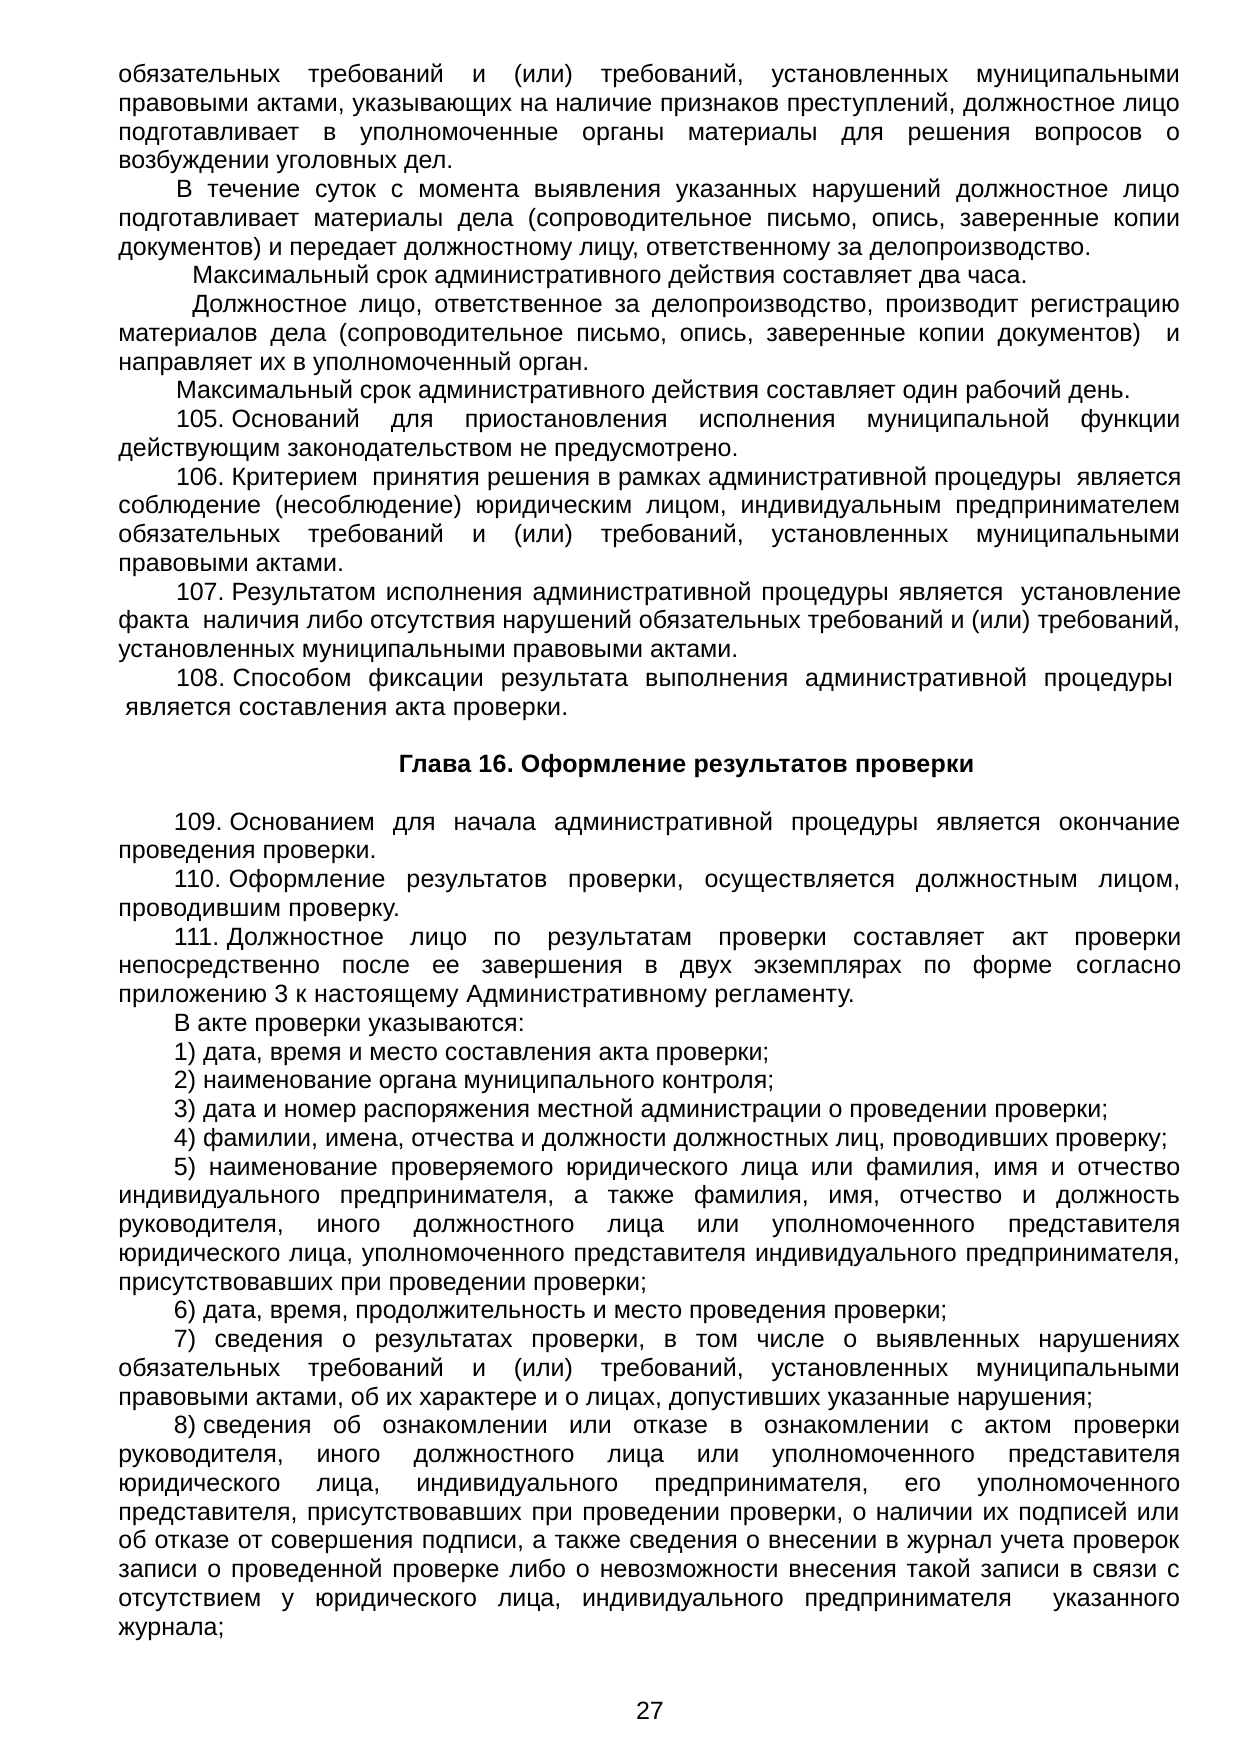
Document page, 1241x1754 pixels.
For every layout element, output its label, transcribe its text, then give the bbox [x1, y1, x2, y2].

text 110. Оформление результатов проверки, осуществляется должностным лицом, проводившим проверку. [118, 864, 1181, 922]
text 107. Результатом исполнения административной процедуры является установление факта наличия либо отсутствия нарушений обязательных требований и (или) требований, установленных муниципальными правовыми актами. [118, 577, 1181, 663]
text 106. Критерием принятия решения в рамках административной процедуры является соблюдение (несоблюдение) юридическим лицом, индивидуальным предпринимателем обязательных требований и (или) требований, установленных муниципальными правовыми актами. [118, 462, 1181, 577]
text 111. Должностное лицо по результатам проверки составляет акт проверки непосредственно после ее завершения в двух экземплярах по форме согласно приложению 3 к настоящему Административному регламенту. [118, 922, 1181, 1008]
text обязательных требований и (или) требований, установленных муниципальными правовыми актами, указывающих на наличие признаков преступлений, должностное лицо подготавливает в уполномоченные органы материалы для решения вопросов о возбуждении уголовных дел. [118, 59, 1181, 174]
text 7) сведения о результатах проверки, в том числе о выявленных нарушениях обязательных требований и (или) требований, установленных муниципальными правовыми актами, об их характере и о лицах, допустивших указанные нарушения; [118, 1324, 1181, 1410]
text Должностное лицо, ответственное за делопроизводство, производит регистрацию материалов дела (сопроводительное письмо, опись, заверенные копии документов) и направляет их в уполномоченный орган. [118, 289, 1181, 375]
text 108. Способом фиксации результата выполнения административной процедуры является составления акта проверки. [118, 663, 1181, 720]
text В акте проверки указываются: [118, 1008, 1181, 1037]
text 109. Основанием для начала административной процедуры является окончание проведения проверки. [118, 807, 1181, 864]
text 2) наименование органа муниципального контроля; [118, 1065, 1181, 1094]
text 105. Оснований для приостановления исполнения муниципальной функции действующим законодательством не предусмотрено. [118, 404, 1181, 462]
text 4) фамилии, имена, отчества и должности должностных лиц, проводивших проверку; [118, 1123, 1181, 1152]
text 8) сведения об ознакомлении или отказе в ознакомлении с актом проверки руководителя, иного должностного лица или уполномоченного представителя юридического лица, индивидуального предпринимателя, его уполномоченного представителя, присутствовавших при проведении проверки, о наличии их подписей или об отказе от совершения подписи, а также сведения о внесении в журнал учета проверок записи о проведенной проверке либо о невозможности внесения такой записи в связи с отсутствием у юридического лица, индивидуального предпринимателя указанного журнала; [118, 1410, 1181, 1640]
text Максимальный срок административного действия составляет два часа. [118, 260, 1181, 289]
text В течение суток с момента выявления указанных нарушений должностное лицо подготавливает материалы дела (сопроводительное письмо, опись, заверенные копии документов) и передает должностному лицу, ответственному за делопроизводство. [118, 174, 1181, 260]
text 6) дата, время, продолжительность и место проведения проверки; [118, 1295, 1181, 1324]
text 1) дата, время и место составления акта проверки; [118, 1037, 1181, 1065]
text 5) наименование проверяемого юридического лица или фамилия, имя и отчество индивидуального предпринимателя, а также фамилия, имя, отчество и должность руководителя, иного должностного лица или уполномоченного представителя юридического лица, уполномоченного представителя индивидуального предпринимателя, присутствовавших при проведении проверки; [118, 1152, 1181, 1295]
text Максимальный срок административного действия составляет один рабочий день. [118, 375, 1181, 404]
text 3) дата и номер распоряжения местной администрации о проведении проверки; [118, 1094, 1181, 1123]
text Глава 16. Оформление результатов проверки [118, 749, 1181, 778]
